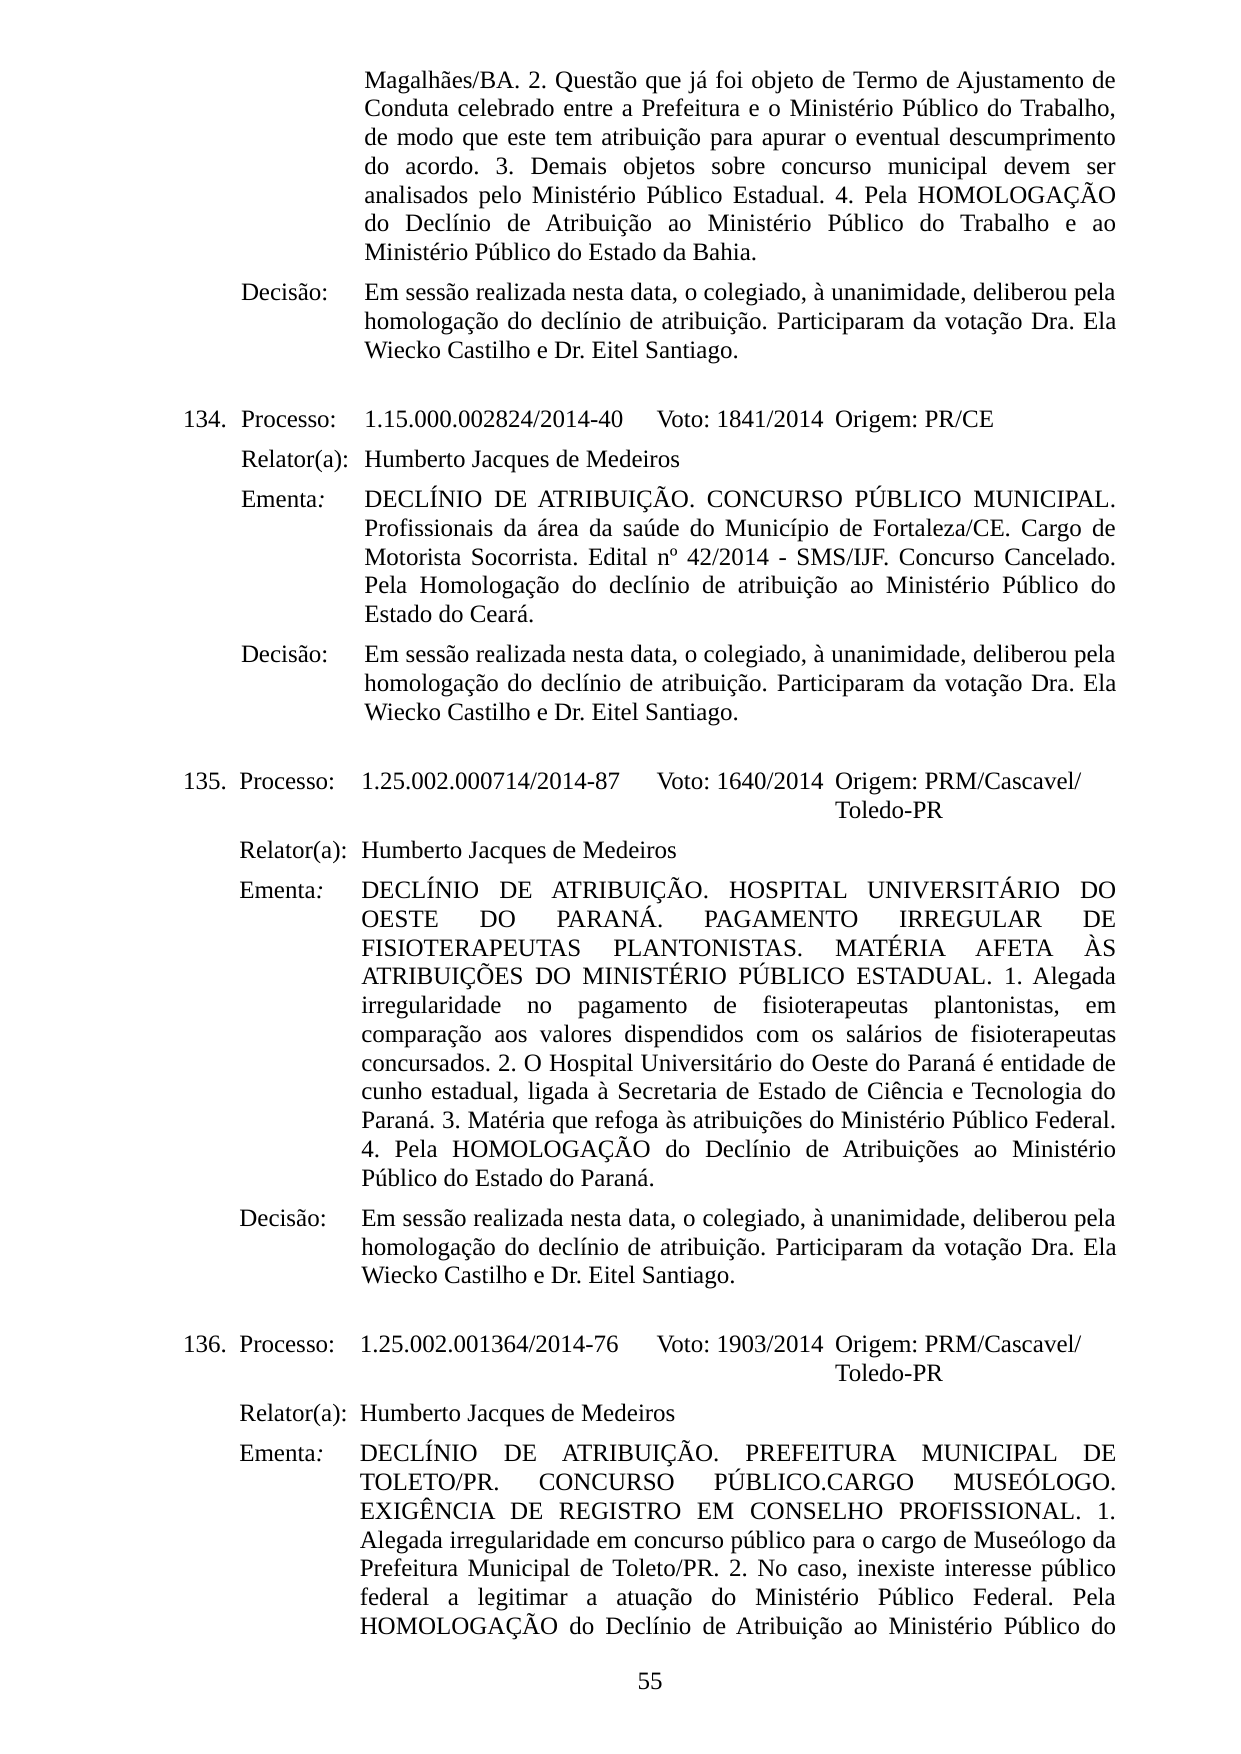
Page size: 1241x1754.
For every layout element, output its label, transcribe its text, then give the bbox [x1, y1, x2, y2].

table_header 136. [177, 1324, 233, 1393]
table_header 1.25.002.000714/2014-87 [355, 760, 651, 829]
table_cell [177, 1197, 233, 1295]
table_cell [177, 870, 233, 1197]
table_cell [177, 634, 235, 732]
table_cell Ementa: [234, 870, 355, 1197]
table_header Voto: 1640/2014 [651, 760, 829, 829]
table_cell DECLÍNIO DE ATRIBUIÇÃO. HOSPITAL UNIVERSITÁRIO DO OESTE DO PARANÁ. PAGAMENTO IRREGULAR DE FISIOTERAPEUTAS PLANTONISTAS. MATÉRIA AFETA ÀS ATRIBUIÇÕES DO MINISTÉRIO PÚBLICO ESTADUAL. 1. Alegada irregularidade no pagamento de fisioterapeutas plantonistas, em comparação aos valores dispendidos com os salários de fisioterapeutas concursados. 2. O Hospital Universitário do Oeste do Paraná é entidade de cunho estadual, ligada à Secretaria de Estado de Ciência e Tecnologia do Paraná. 3. Matéria que refoga às atribuições do Ministério Público Federal. 4. Pela HOMOLOGAÇÃO do Declínio de Atribuições ao Ministério Público do Estado do Paraná. [355, 870, 1122, 1197]
table_cell Humberto Jacques de Medeiros [354, 1393, 1122, 1433]
table_cell Humberto Jacques de Medeiros [359, 439, 1122, 479]
table_cell [235, 59, 358, 272]
table_header Origem: PRM/Cascavel/ Toledo-PR [829, 760, 1122, 829]
table_header Processo: [235, 398, 358, 438]
table_cell Magalhães/BA. 2. Questão que já foi objeto de Termo de Ajustamento de Conduta celebrado entre a Prefeitura e o Ministério Público do Trabalho, de modo que este tem atribuição para apurar o eventual descumprimento do acordo. 3. Demais objetos sobre concurso municipal devem ser analisados pelo Ministério Público Estadual. 4. Pela HOMOLOGAÇÃO do Declínio de Atribuição ao Ministério Público do Trabalho e ao Ministério Público do Estado da Bahia. [359, 59, 1122, 272]
table_cell Relator(a): [235, 439, 358, 479]
table_cell [177, 59, 235, 272]
table_cell DECLÍNIO DE ATRIBUIÇÃO. PREFEITURA MUNICIPAL DE TOLETO/PR. CONCURSO PÚBLICO.CARGO MUSEÓLOGO. EXIGÊNCIA DE REGISTRO EM CONSELHO PROFISSIONAL. 1. Alegada irregularidade em concurso público para o cargo de Museólogo da Prefeitura Municipal de Toleto/PR. 2. No caso, inexiste interesse público federal a legitimar a atuação do Ministério Público Federal. Pela HOMOLOGAÇÃO do Declínio de Atribuição ao Ministério Público do [354, 1433, 1122, 1646]
table_header Processo: [234, 1324, 354, 1393]
table_cell Em sessão realizada nesta data, o colegiado, à unanimidade, deliberou pela homologação do declínio de atribuição. Participaram da votação Dra. Ela Wiecko Castilho e Dr. Eitel Santiago. [359, 634, 1122, 732]
table_cell [177, 829, 233, 869]
table_header 1.25.002.001364/2014-76 [354, 1324, 651, 1393]
table_header Voto: 1903/2014 [651, 1324, 829, 1393]
table_cell Em sessão realizada nesta data, o colegiado, à unanimidade, deliberou pela homologação do declínio de atribuição. Participaram da votação Dra. Ela Wiecko Castilho e Dr. Eitel Santiago. [355, 1197, 1122, 1295]
table_cell [177, 439, 235, 479]
table_cell [177, 1433, 233, 1646]
table_cell Ementa: [235, 479, 358, 634]
table_cell Humberto Jacques de Medeiros [355, 829, 1122, 869]
table_header Voto: 1841/2014 [651, 398, 829, 438]
table_cell Decisão: [235, 272, 358, 369]
table_cell [177, 479, 235, 634]
table_cell Ementa: [234, 1433, 354, 1646]
table_header 135. [177, 760, 233, 829]
table_cell Relator(a): [234, 829, 355, 869]
table_header Origem: PRM/Cascavel/ Toledo-PR [829, 1324, 1122, 1393]
table_cell Decisão: [235, 634, 358, 732]
table_cell [177, 272, 235, 369]
table_cell Em sessão realizada nesta data, o colegiado, à unanimidade, deliberou pela homologação do declínio de atribuição. Participaram da votação Dra. Ela Wiecko Castilho e Dr. Eitel Santiago. [359, 272, 1122, 369]
table_cell Relator(a): [234, 1393, 354, 1433]
table_header 134. [177, 398, 235, 438]
table_cell Decisão: [234, 1197, 355, 1295]
table_header Origem: PR/CE [829, 398, 1122, 438]
table_header Processo: [234, 760, 355, 829]
table_cell DECLÍNIO DE ATRIBUIÇÃO. CONCURSO PÚBLICO MUNICIPAL. Profissionais da área da saúde do Município de Fortaleza/CE. Cargo de Motorista Socorrista. Edital nº 42/2014 - SMS/IJF. Concurso Cancelado. Pela Homologação do declínio de atribuição ao Ministério Público do Estado do Ceará. [359, 479, 1122, 634]
table_cell [177, 1393, 233, 1433]
table_header 1.15.000.002824/2014-40 [359, 398, 651, 438]
